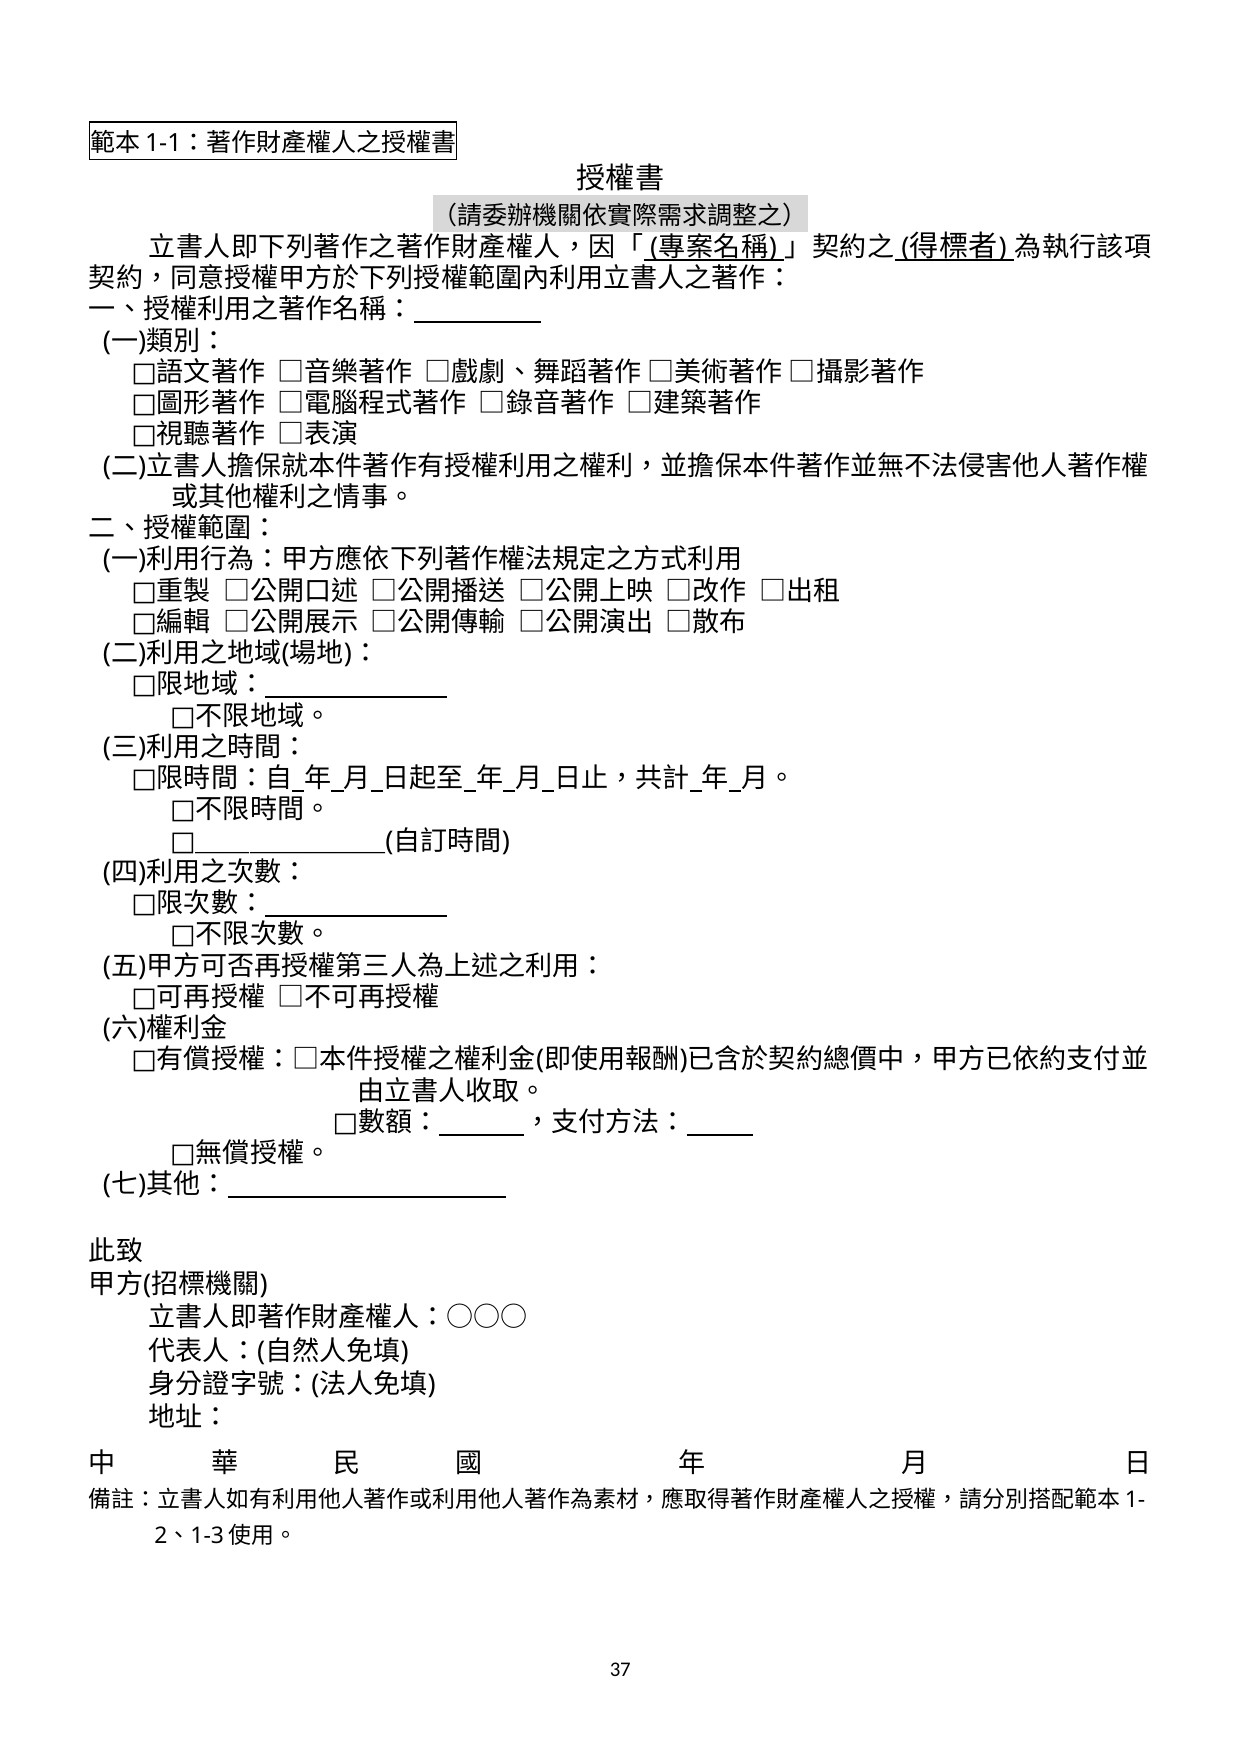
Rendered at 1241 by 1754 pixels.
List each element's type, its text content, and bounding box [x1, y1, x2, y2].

text 立書人即著作財產權人：○○○ [89, 1300, 1152, 1333]
text □編輯 □公開展示 □公開傳輸 □公開演出 □散布 [89, 606, 1152, 638]
text □有償授權：□本件授權之權利金(即使用報酬)已含於契約總價中，甲方已依約支付並由立書人收取。 [89, 1044, 1152, 1106]
text 授權書 [89, 160, 1152, 196]
text □限時間：自 年 月 日起至 年 月 日止，共計 年 月。 [89, 763, 1152, 794]
text □數額： ，支付方法： [332, 1106, 1152, 1138]
text 二、授權範圍： [89, 513, 1152, 544]
text (四)利用之次數： [89, 856, 1152, 888]
text (一)類別： [89, 325, 1152, 356]
text □不限次數。 [89, 919, 1152, 950]
text □不限時間。 [89, 794, 1152, 825]
text 立書人即下列著作之著作財產權人，因「 (專案名稱) 」契約之 (得標者) 為執行該項契約，同意授權甲方於下列授權範圍內利用立書人之著作： [89, 231, 1152, 294]
text □圖形著作 □電腦程式著作 □錄音著作 □建築著作 [89, 388, 1152, 419]
text □無償授權。 [89, 1138, 1152, 1169]
text 此致 [89, 1233, 1152, 1267]
text 一、授權利用之著作名稱： [89, 294, 1152, 325]
text 代表人：(自然人免填) [89, 1333, 1152, 1367]
text (五)甲方可否再授權第三人為上述之利用： [89, 950, 1152, 981]
text □視聽著作 □表演 [89, 419, 1152, 450]
text 甲方(招標機關) [89, 1267, 1152, 1300]
text □重製 □公開口述 □公開播送 □公開上映 □改作 □出租 [89, 575, 1152, 606]
text 範本1-1：著作財產權人之授權書 [89, 118, 1152, 160]
text (二)利用之地域(場地)： [89, 638, 1152, 669]
text (七)其他： [89, 1169, 1152, 1200]
text □可再授權 □不可再授權 [89, 981, 1152, 1013]
text □＿＿＿＿＿＿＿(自訂時間) [89, 825, 1152, 856]
text (三)利用之時間： [89, 731, 1152, 763]
text □限地域： [89, 669, 1152, 700]
text 備註：立書人如有利用他人著作或利用他人著作為素材，應取得著作財產權人之授權，請分別搭配範本1-2、1-3使用。 [89, 1479, 1152, 1550]
text （請委辦機關依實際需求調整之） [89, 196, 1152, 231]
text □不限地域。 [89, 700, 1152, 731]
text 身分證字號：(法人免填) [89, 1367, 1152, 1400]
text (一)利用行為：甲方應依下列著作權法規定之方式利用 [89, 544, 1152, 575]
text □限次數： [89, 888, 1152, 919]
text □語文著作 □音樂著作 □戲劇、舞蹈著作 □美術著作 □攝影著作 [89, 356, 1152, 388]
text 地址： [89, 1400, 1152, 1433]
text (二)立書人擔保就本件著作有授權利用之權利，並擔保本件著作並無不法侵害他人著作權或其他權利之情事。 [89, 450, 1152, 513]
text (六)權利金 [89, 1013, 1152, 1044]
text 中華民國 年 月 日 [89, 1446, 1152, 1479]
